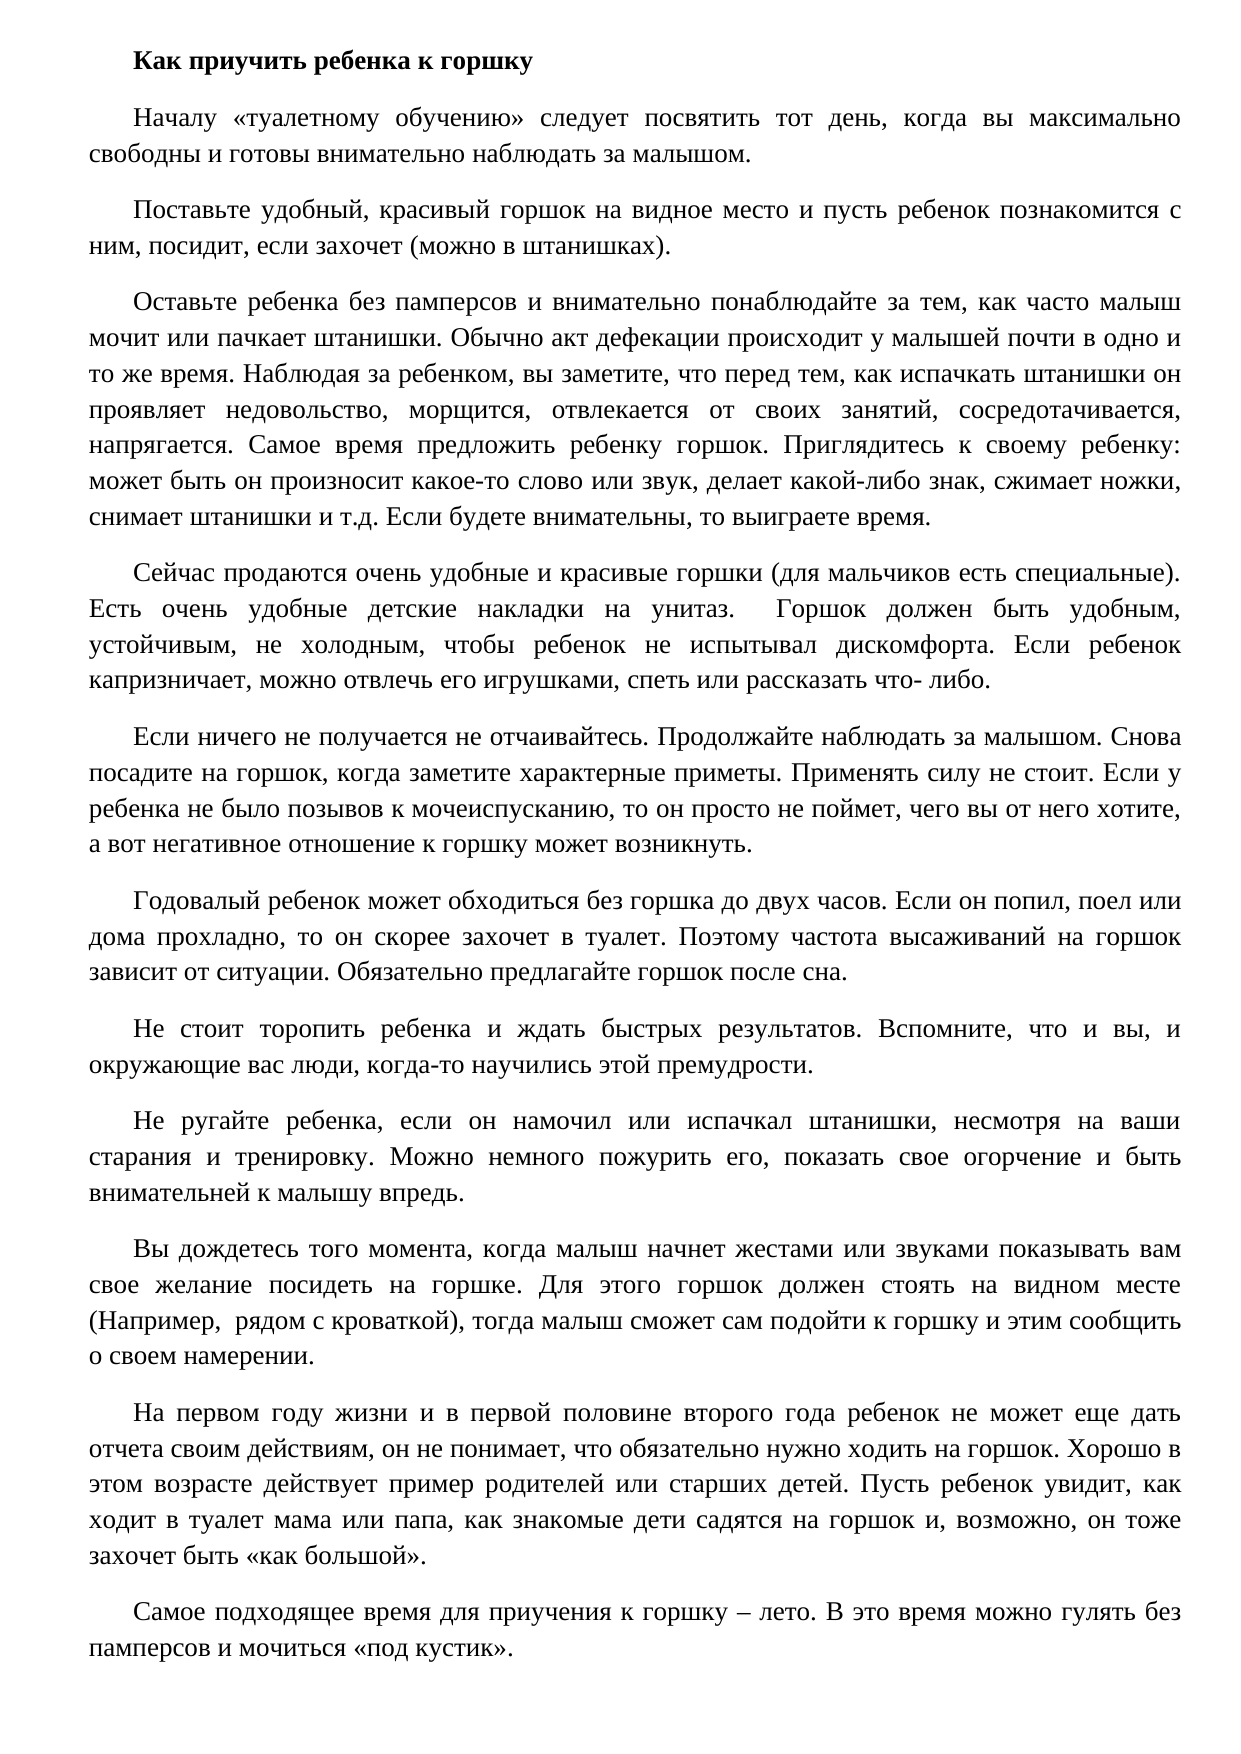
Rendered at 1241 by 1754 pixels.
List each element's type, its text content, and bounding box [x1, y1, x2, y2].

text На первом году жизни и в первой половине второго года ребенок не может еще дать отчета своим действиям, он не понимает, что обязательно нужно ходить на горшок. Хорошо в этом возрасте действует пример родителей или старших детей. Пусть ребенок увидит, как ходит в туалет мама или папа, как знакомые дети садятся на горшок и, возможно, он тоже захочет быть «как большой». [89, 1396, 1181, 1570]
text Если ничего не получается не отчаивайтесь. Продолжайте наблюдать за малышом. Снова посадите на горшок, когда заметите характерные приметы. Применять силу не стоит. Если у ребенка не было позывов к мочеиспусканию, то он просто не поймет, чего вы от него хотите, а вот негативное отношение к горшку может возникнуть. [89, 720, 1181, 858]
text Не стоит торопить ребенка и ждать быстрых результатов. Вспомните, что и вы, и окружающие вас люди, когда-то научились этой премудрости. [89, 1012, 1181, 1079]
text Началу «туалетному обучению» следует посвятить тот день, когда вы максимально свободны и готовы внимательно наблюдать за малышом. [89, 101, 1181, 168]
text Годовалый ребенок может обходиться без горшка до двух часов. Если он попил, поел или дома прохладно, то он скорее захочет в туалет. Поэтому частота высаживаний на горшок зависит от ситуации. Обязательно предлагайте горшок после сна. [89, 884, 1181, 987]
text Не ругайте ребенка, если он намочил или испачкал штанишки, несмотря на ваши старания и тренировку. Можно немного пожурить его, показать свое огорчение и быть внимательней к малышу впредь. [89, 1104, 1181, 1207]
text Как приучить ребенка к горшку [89, 44, 1181, 76]
text Самое подходящее время для приучения к горшку – лето. В это время можно гулять без памперсов и мочиться «под кустик». [89, 1596, 1181, 1662]
text Вы дождетесь того момента, когда малыш начнет жестами или звуками показывать вам свое желание посидеть на горшке. Для этого горшок должен стоять на видном месте (Например, рядом с кроваткой), тогда малыш сможет сам подойти к горшку и этим сообщить о своем намерении. [89, 1232, 1181, 1371]
text Сейчас продаются очень удобные и красивые горшки (для мальчиков есть специальные). Есть очень удобные детские накладки на унитаз. Горшок должен быть удобным, устойчивым, не холодным, чтобы ребенок не испытывал дискомфорта. Если ребенок капризничает, можно отвлечь его игрушками, спеть или рассказать что- либо. [89, 556, 1181, 695]
text Поставьте удобный, красивый горшок на видное место и пусть ребенок познакомится с ним, посидит, если захочет (можно в штанишках). [89, 193, 1181, 260]
text Оставьте ребенка без памперсов и внимательно понаблюдайте за тем, как часто малыш мочит или пачкает штанишки. Обычно акт дефекации происходит у малышей почти в одно и то же время. Наблюдая за ребенком, вы заметите, что перед тем, как испачкать штанишки он проявляет недовольство, морщится, отвлекается от своих занятий, сосредотачивается, напрягается. Самое время предложить ребенку горшок. Приглядитесь к своему ребенку: может быть он произносит какое-то слово или звук, делает какой-либо знак, сжимает ножки, снимает штанишки и т.д. Если будете внимательны, то выиграете время. [89, 286, 1181, 531]
